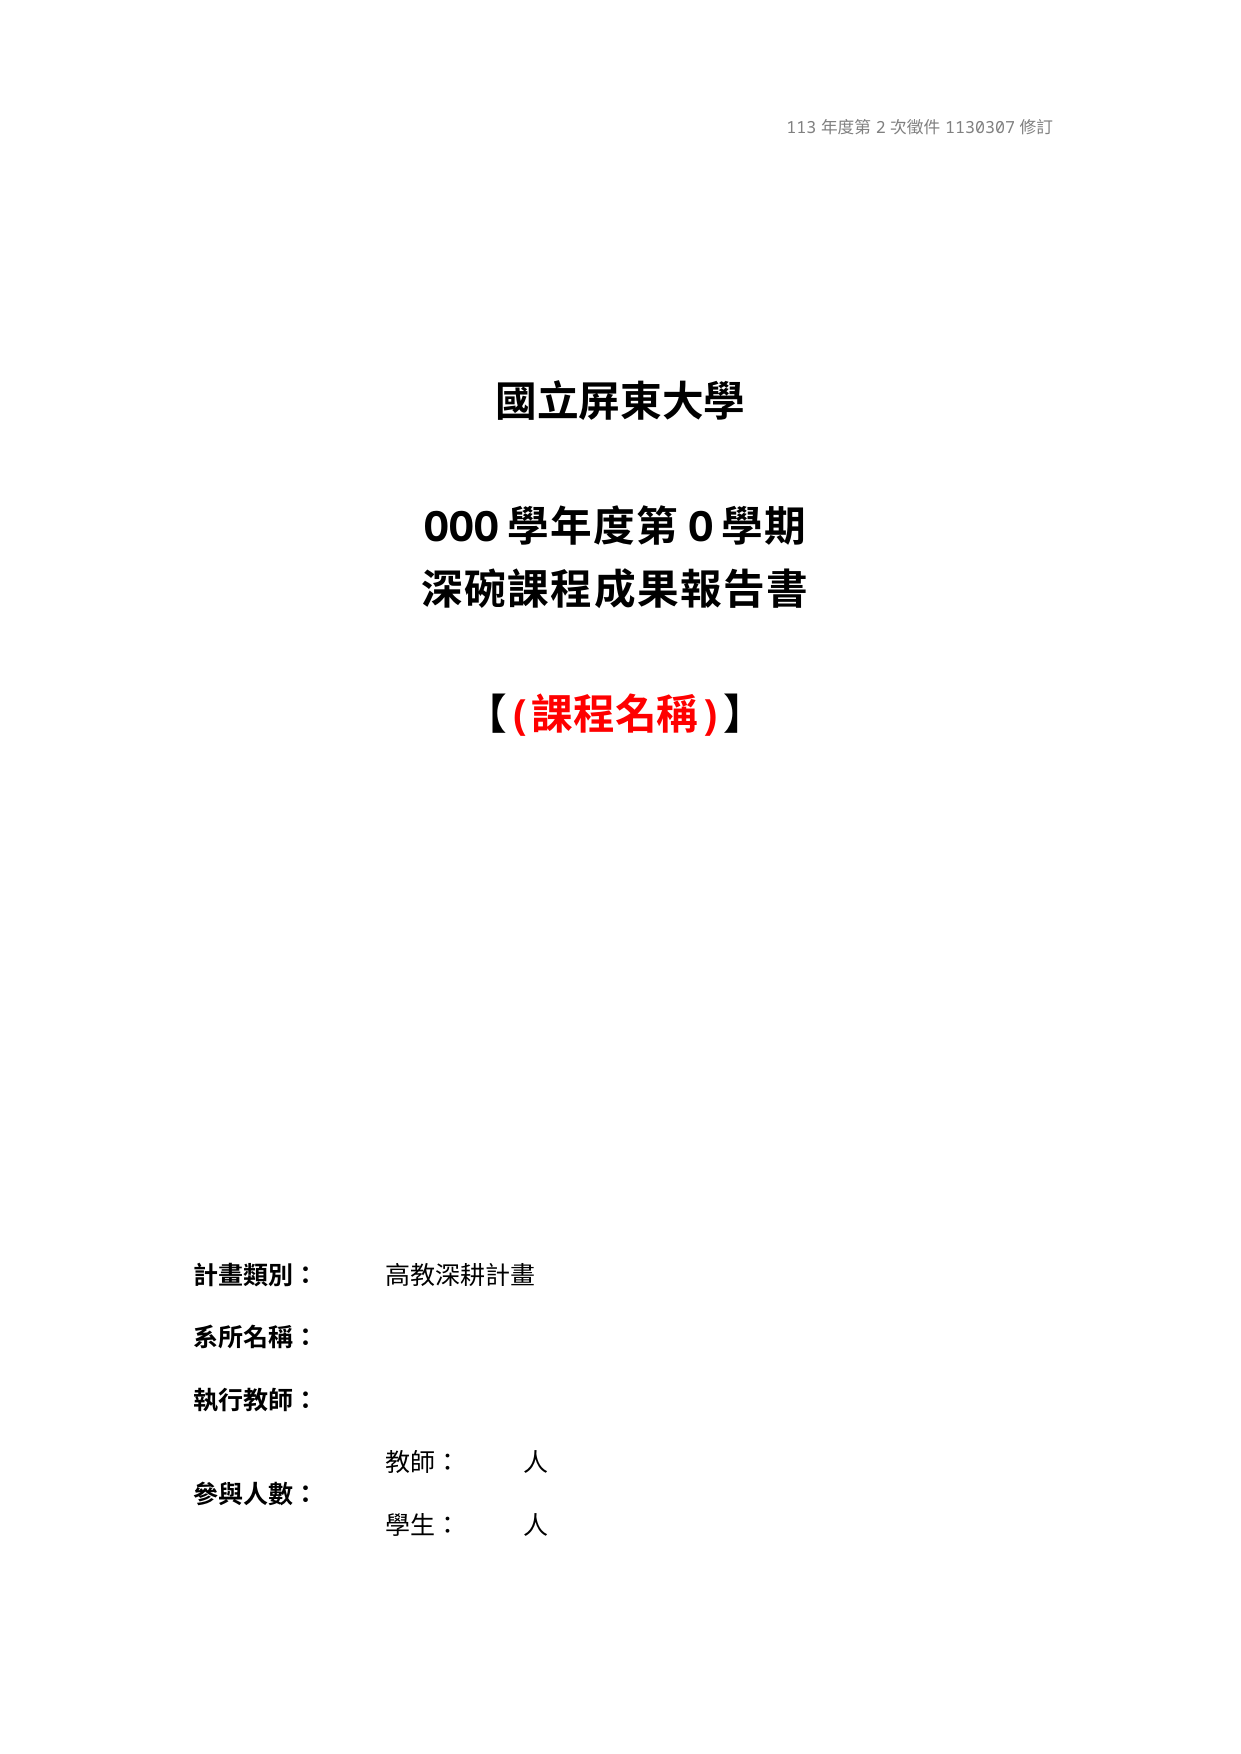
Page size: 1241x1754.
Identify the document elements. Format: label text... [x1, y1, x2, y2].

table_cell 執行教師： [170, 1357, 362, 1419]
table_cell 參與人數： [170, 1419, 362, 1544]
table_cell 系所名稱： [170, 1294, 362, 1357]
table_cell [362, 1357, 1071, 1419]
table_cell 教師： 人 學生： 人 [362, 1419, 1071, 1544]
table_header 高教深耕計畫 [362, 1232, 1071, 1294]
text 國立屏東大學 [75, 357, 1165, 419]
table_cell [362, 1294, 1071, 1357]
text 【(課程名稱)】 [75, 669, 1155, 732]
text 深碗課程成果報告書 [75, 544, 1155, 607]
text OOO學年度第O學期 [75, 482, 1155, 544]
table_header 計畫類別： [170, 1232, 362, 1294]
